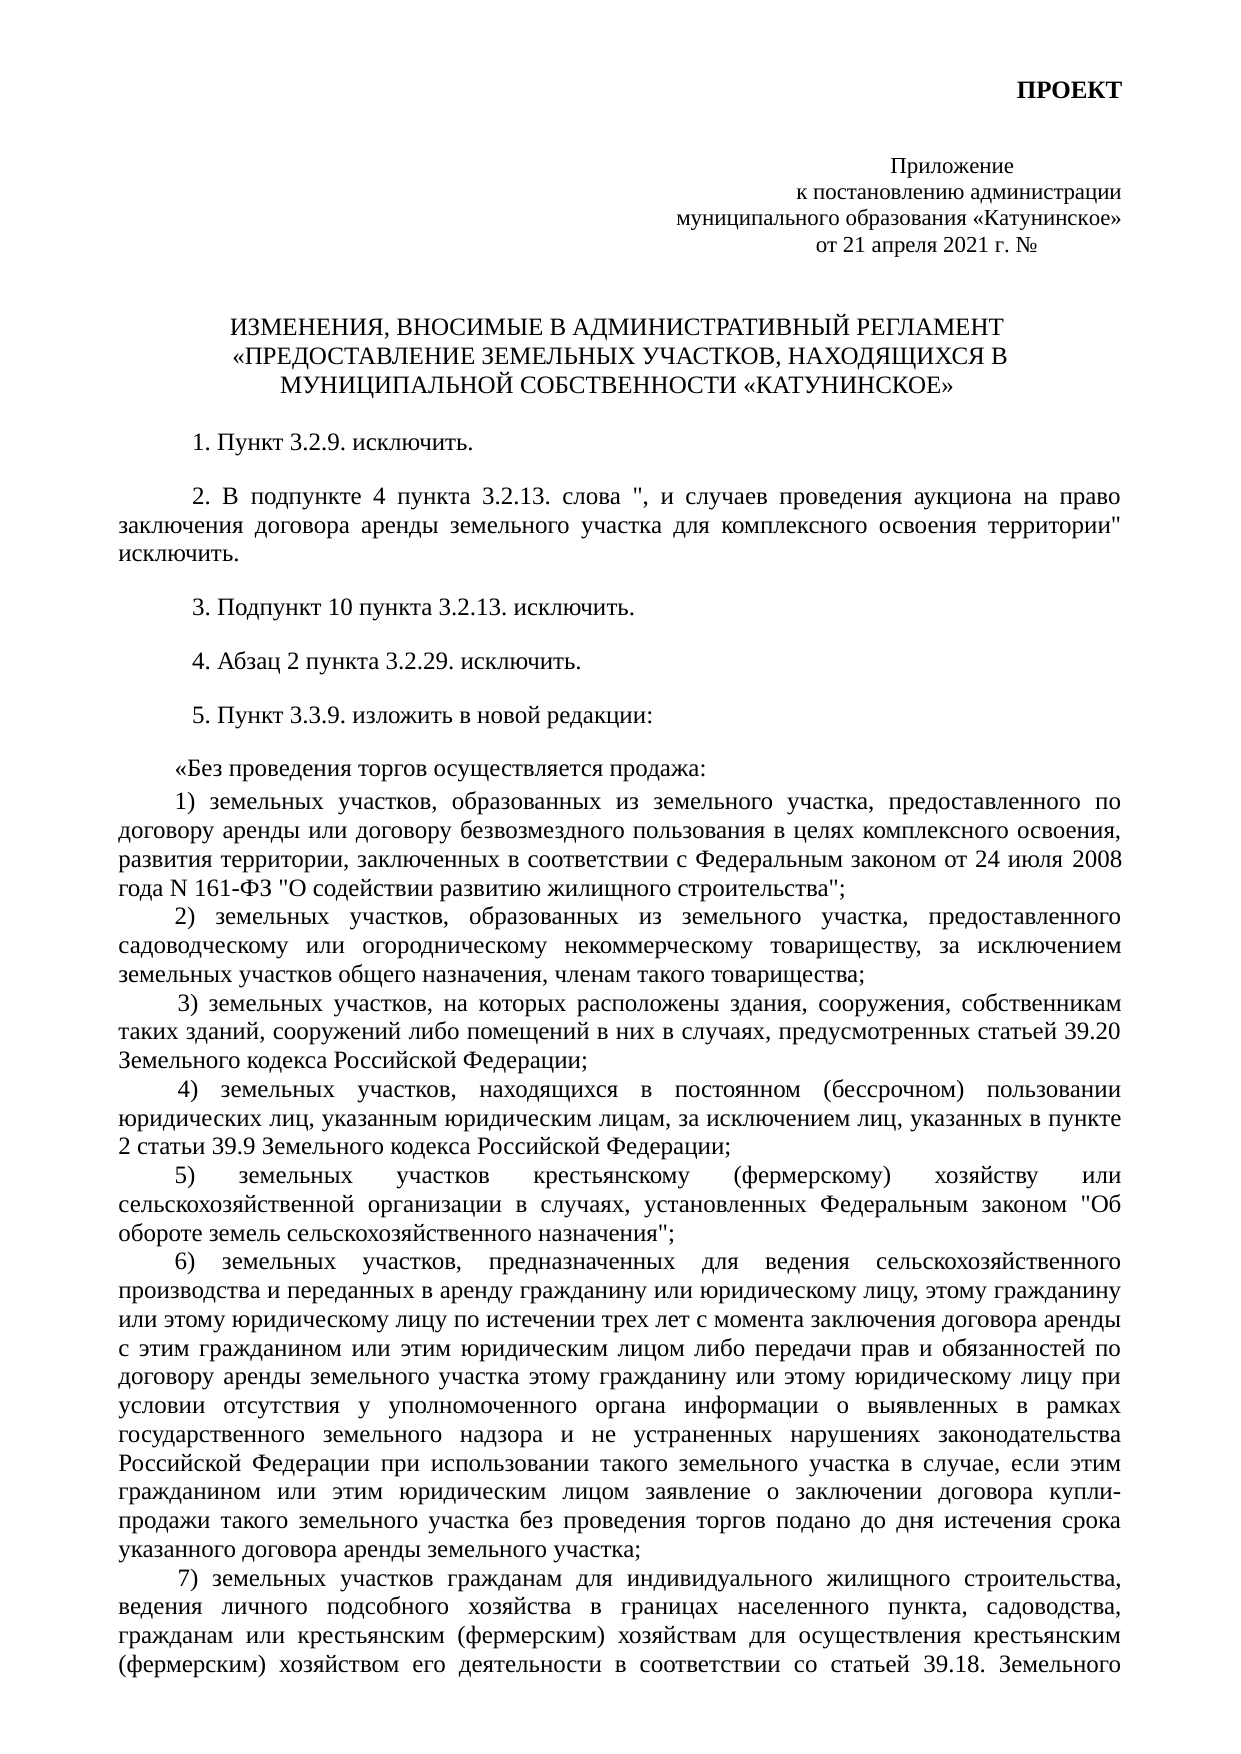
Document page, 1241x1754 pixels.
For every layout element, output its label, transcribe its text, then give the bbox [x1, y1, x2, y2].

text 7) земельных участков гражданам для индивидуального жилищного строительства, ведения личного подсобного хозяйства в границах населенного пункта, садоводства, гражданам или крестьянским (фермерским) хозяйствам для осуществления крестьянским (фермерским) хозяйством его деятельности в соответствии со статьей 39.18. Земельного [118, 1563, 1122, 1678]
text «Без проведения торгов осуществляется продажа: [118, 753, 1122, 782]
text ИЗМЕНЕНИЯ, ВНОСИМЫЕ В АДМИНИСТРАТИВНЫЙ РЕГЛАМЕНТ [118, 312, 1122, 341]
text «ПРЕДОСТАВЛЕНИЕ ЗЕМЕЛЬНЫХ УЧАСТКОВ, НАХОДЯЩИХСЯ В МУНИЦИПАЛЬНОЙ СОБСТВЕННОСТИ «КАТУНИНСКОЕ» [118, 341, 1122, 398]
text 1. Пункт 3.2.9. исключить. [118, 427, 1122, 456]
text 3. Подпункт 10 пункта 3.2.13. исключить. [118, 592, 1122, 621]
title к постановлению администрации [487, 178, 1122, 204]
text 1) земельных участков, образованных из земельного участка, предоставленного по договору аренды или договору безвозмездного пользования в целях комплексного освоения, развития территории, заключенных в соответствии с Федеральным законом от 24 июля 2008 года N 161-ФЗ "О содействии развитию жилищного строительства"; [118, 786, 1122, 901]
text 6) земельных участков, предназначенных для ведения сельскохозяйственного производства и переданных в аренду гражданину или юридическому лицу, этому гражданину или этому юридическому лицу по истечении трех лет с момента заключения договора аренды с этим гражданином или этим юридическим лицом либо передачи прав и обязанностей по договору аренды земельного участка этому гражданину или этому юридическому лицу при условии отсутствия у уполномоченного органа информации о выявленных в рамках государственного земельного надзора и не устраненных нарушениях законодательства Российской Федерации при использовании такого земельного участка в случае, если этим гражданином или этим юридическим лицом заявление о заключении договора купли-продажи такого земельного участка без проведения торгов подано до дня истечения срока указанного договора аренды земельного участка; [118, 1246, 1122, 1563]
text 4) земельных участков, находящихся в постоянном (бессрочном) пользовании юридических лиц, указанным юридическим лицам, за исключением лиц, указанных в пункте 2 статьи 39.9 Земельного кодекса Российской Федерации; [118, 1074, 1122, 1160]
text 3) земельных участков, на которых расположены здания, сооружения, собственникам таких зданий, сооружений либо помещений в них в случаях, предусмотренных статьей 39.20 Земельного кодекса Российской Федерации; [118, 988, 1122, 1074]
text 2. В подпункте 4 пункта 3.2.13. слова ", и случаев проведения аукциона на право заключения договора аренды земельного участка для комплексного освоения территории" исключить. [118, 481, 1122, 567]
text 4. Абзац 2 пункта 3.2.29. исключить. [118, 646, 1122, 675]
title от 21 апреля 2021 г. № [635, 231, 1122, 257]
title муниципального образования «Катунинское» [487, 204, 1122, 231]
text 5) земельных участков крестьянскому (фермерскому) хозяйству или сельскохозяйственной организации в случаях, установленных Федеральным законом "Об обороте земель сельскохозяйственного назначения"; [118, 1160, 1122, 1246]
text 5. Пункт 3.3.9. изложить в новой редакции: [118, 700, 1122, 728]
title Приложение [708, 152, 1122, 178]
text 2) земельных участков, образованных из земельного участка, предоставленного садоводческому или огородническому некоммерческому товариществу, за исключением земельных участков общего назначения, членам такого товарищества; [118, 901, 1122, 988]
